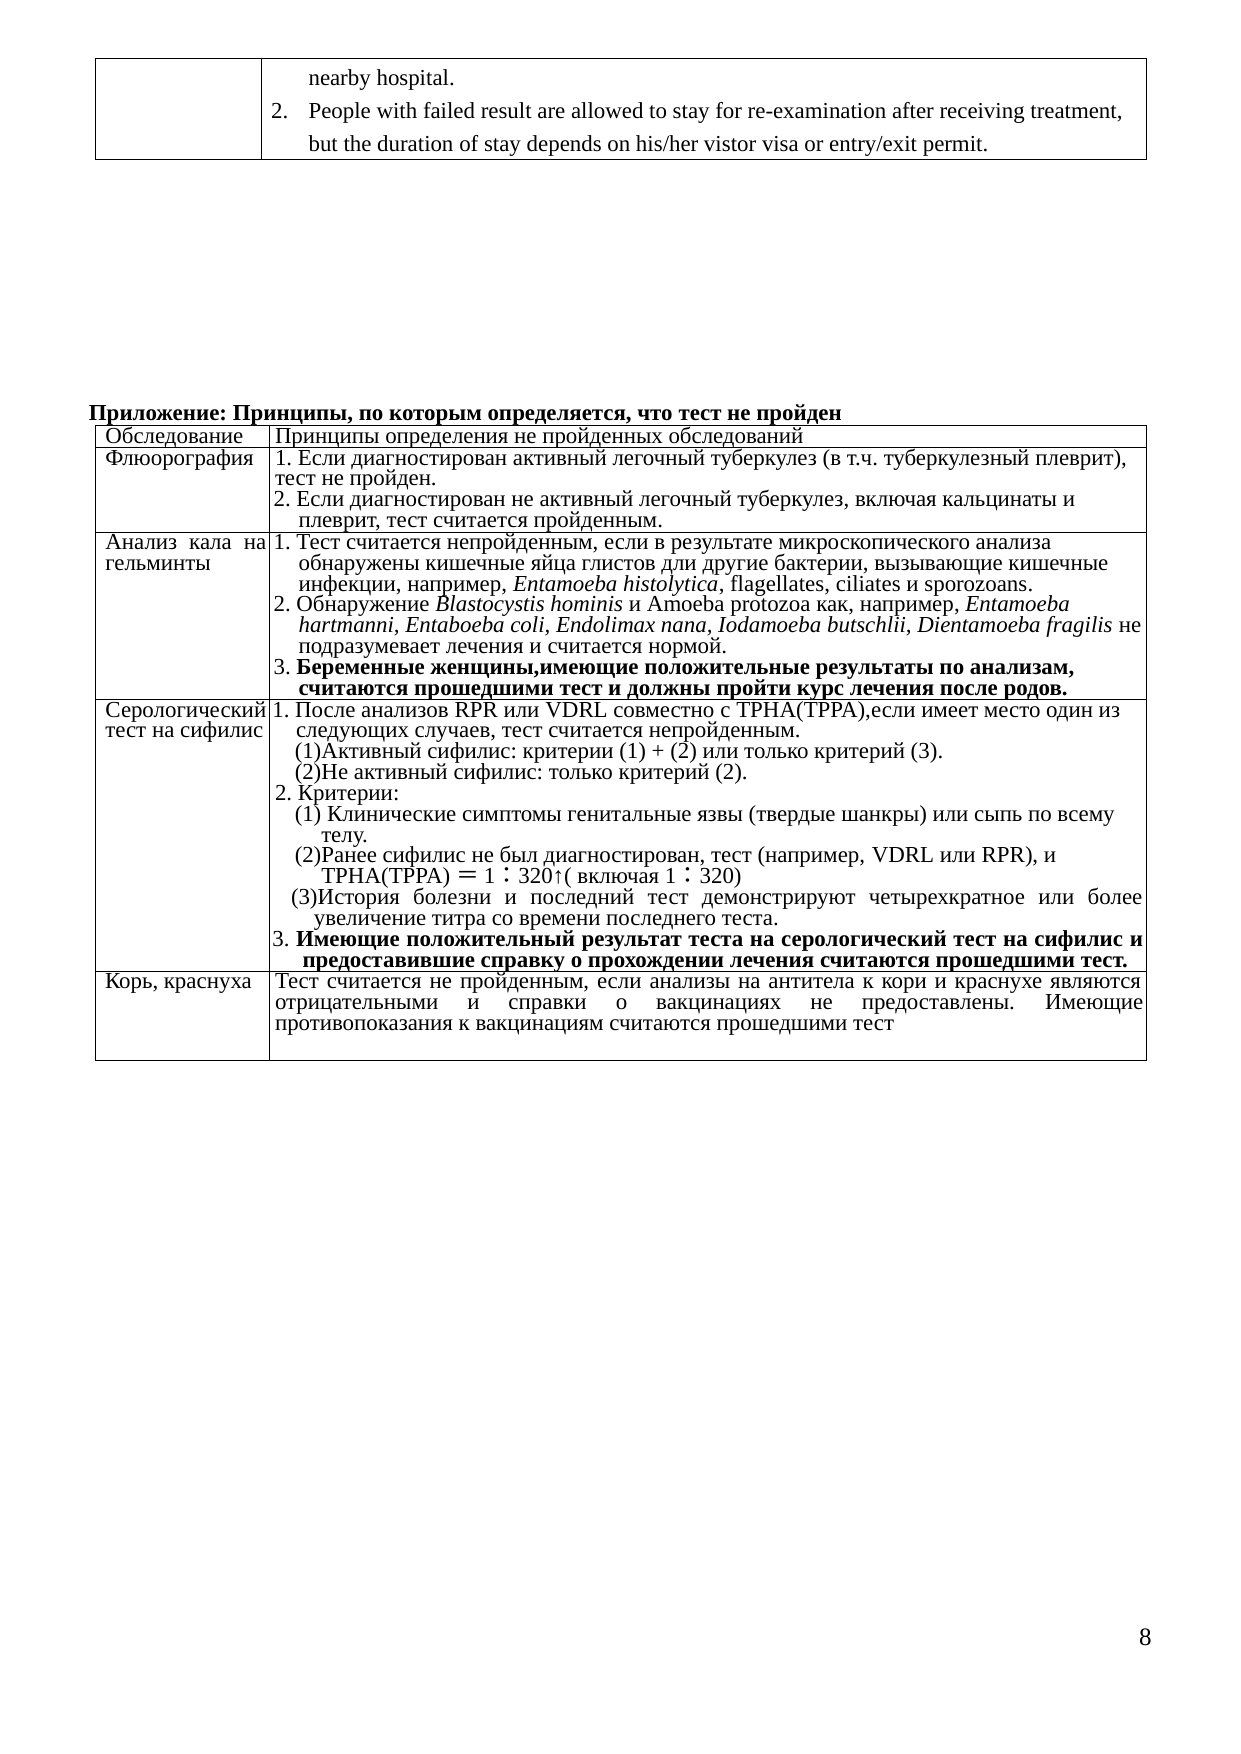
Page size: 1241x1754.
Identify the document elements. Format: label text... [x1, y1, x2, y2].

table_cell 1. После анализов RPR или VDRL совместно с TPHA(TPPA),если имеет место один из следующих случаев, тест считается непройденным. (1)Активный сифилис: критерии (1) + (2) или только критерий (3). (2)Не активный сифилис: только критерий (2). 2. Критерии: (1) Клинические симптомы генитальные язвы (твердые шанкры) или сыпь по всему телу. (2)Ранее сифилис не был диагностирован, тест (например, VDRL или RPR), и TPHA(TPPA) ＝ 1：320↑( включая 1：320) (3)История болезни и последний тест демонстрируют четырехкратное или более увеличение титра со времени последнего теста. 3. Имеющие положительный результат теста на серологический тест на сифилис и предоставившие справку о прохождении лечения считаются прошедшими тест. [270, 700, 1146, 971]
table_cell Корь, краснуха [96, 972, 269, 1060]
text Приложение: Принципы, по которым определяется, что тест не пройден [89, 400, 1152, 425]
table_cell Тест считается не пройденным, если анализы на антитела к кори и краснухе являются отрицательными и справки о вакцинациях не предоставлены. Имеющие противопоказания к вакцинациям считаются прошедшими тест [270, 972, 1146, 1060]
table_cell Серологический тест на сифилис [96, 700, 269, 971]
table_cell 1. Тест считается непройденным, если в результате микроскопического анализа обнаружены кишечные яйца глистов дли другие бактерии, вызывающие кишечные инфекции, например, Entamoeba histolytica, flagellates, ciliates и sporozoans. 2. Обнаружение Blastocystis hominis и Amoeba protozoa как, например, Entamoeba hartmanni, Entaboeba coli, Endolimax nana, Iodamoeba butschlii, Dientamoeba fragilis не подразумевает лечения и считается нормой. 3. Беременные женщины,имеющие положительные результаты по анализам, считаются прошедшими тест и должны пройти курс лечения после родов. [270, 533, 1146, 699]
table_cell Анализ кала на гельминты [96, 533, 269, 699]
table_header Обследование [96, 426, 269, 447]
table_cell [96, 59, 261, 158]
table_cell nearby hospital. People with failed result are allowed to stay for re-examination after receiving treatment, but the duration of stay depends on his/her vistor visa or entry/exit permit. [262, 59, 1146, 158]
table_cell 1. Если диагностирован активный легочный туберкулез (в т.ч. туберкулезный плеврит), тест не пройден. 2. Если диагностирован не активный легочный туберкулез, включая кальцинаты и плеврит, тест считается пройденным. [270, 448, 1146, 532]
table_header Принципы определения не пройденных обследований [270, 426, 1146, 447]
table_cell Флюорография [96, 448, 269, 532]
